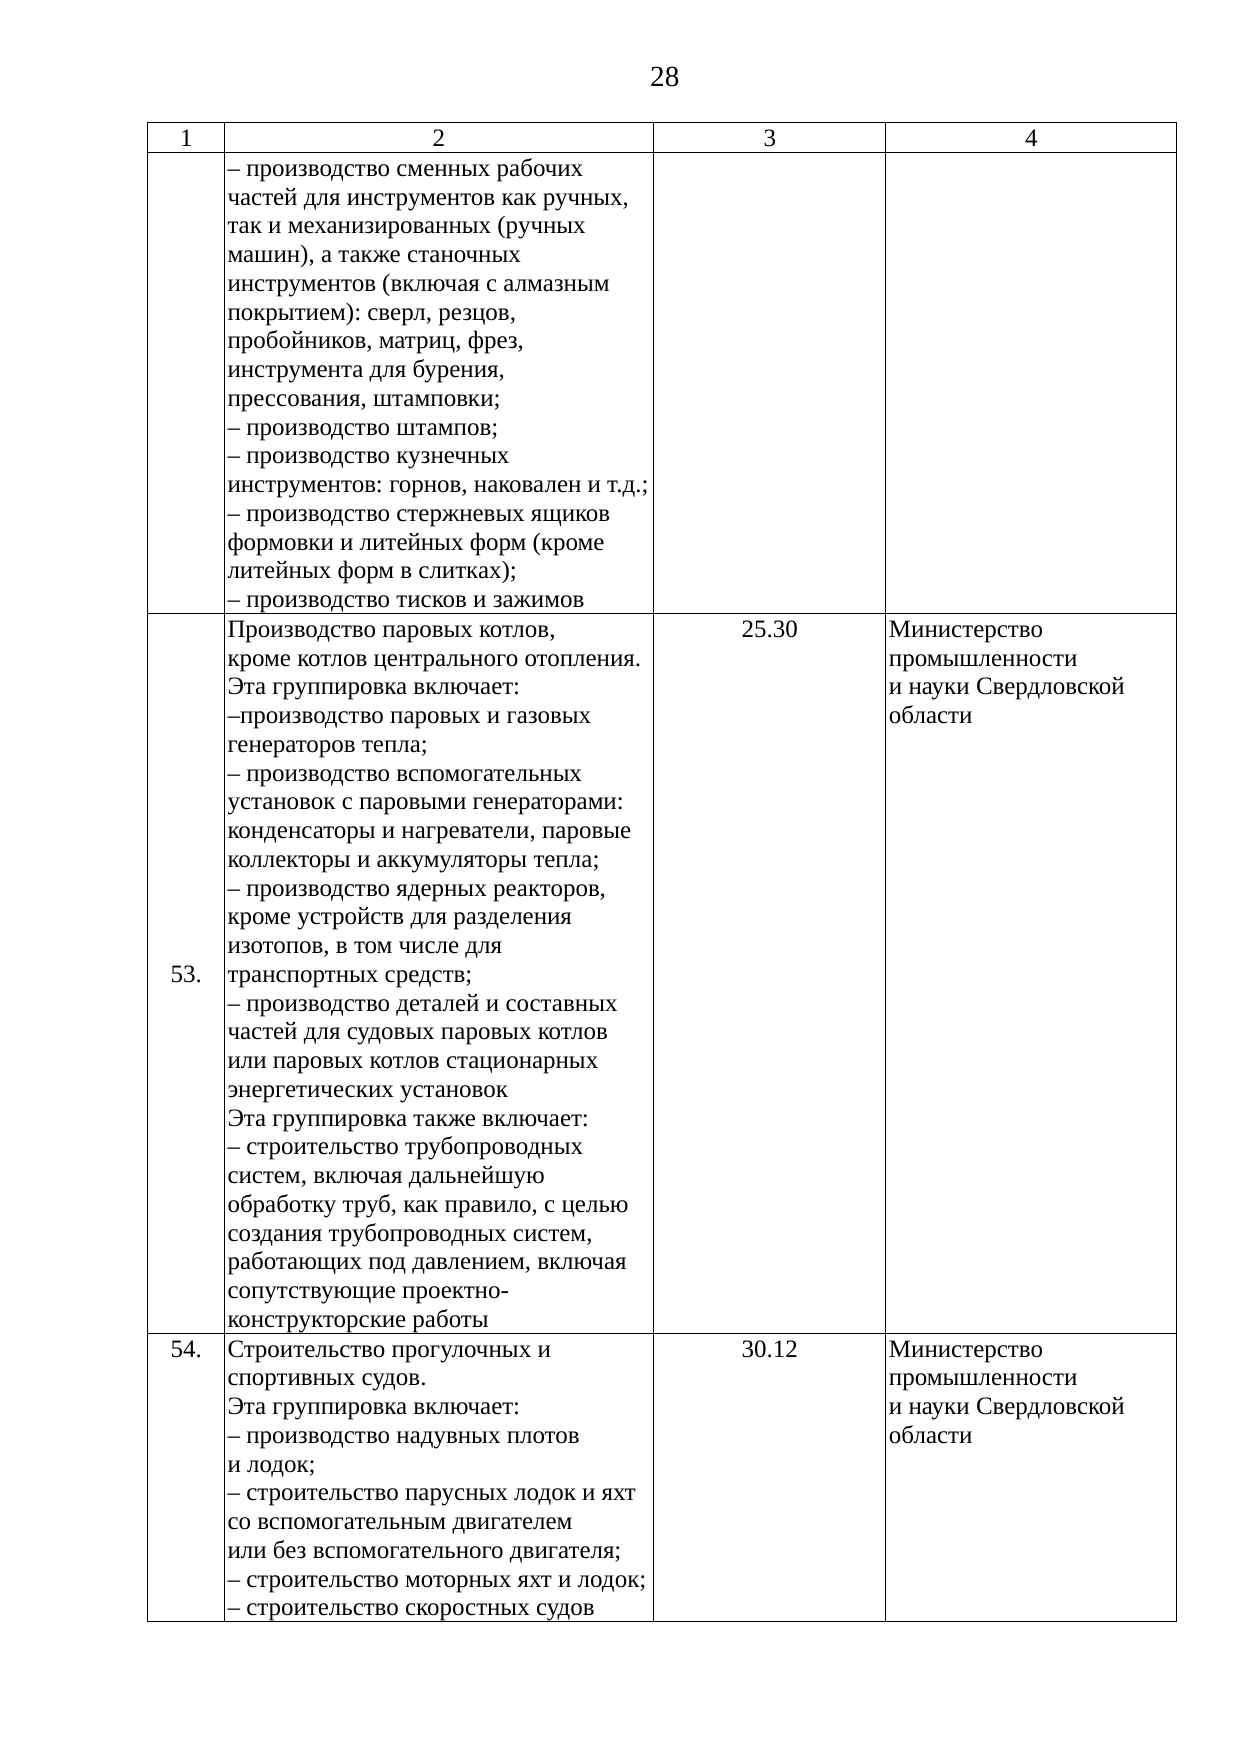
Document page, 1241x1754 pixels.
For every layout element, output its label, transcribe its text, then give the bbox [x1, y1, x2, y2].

table_cell 54. [148, 1334, 224, 1621]
table_header 3 [654, 123, 885, 152]
table_header 2 [225, 123, 653, 152]
table_header 4 [886, 123, 1176, 152]
table_cell [886, 153, 1176, 613]
table_cell [654, 153, 885, 613]
table_cell Министерство промышленности и науки Свердловской области [886, 614, 1176, 1333]
table_header 1 [148, 123, 224, 152]
table_cell 30.12 [654, 1334, 885, 1621]
table_cell 53. [148, 614, 224, 1333]
table_cell [148, 153, 224, 613]
table_cell 25.30 [654, 614, 885, 1333]
table_cell Министерство промышленности и науки Свердловской области [886, 1334, 1176, 1621]
